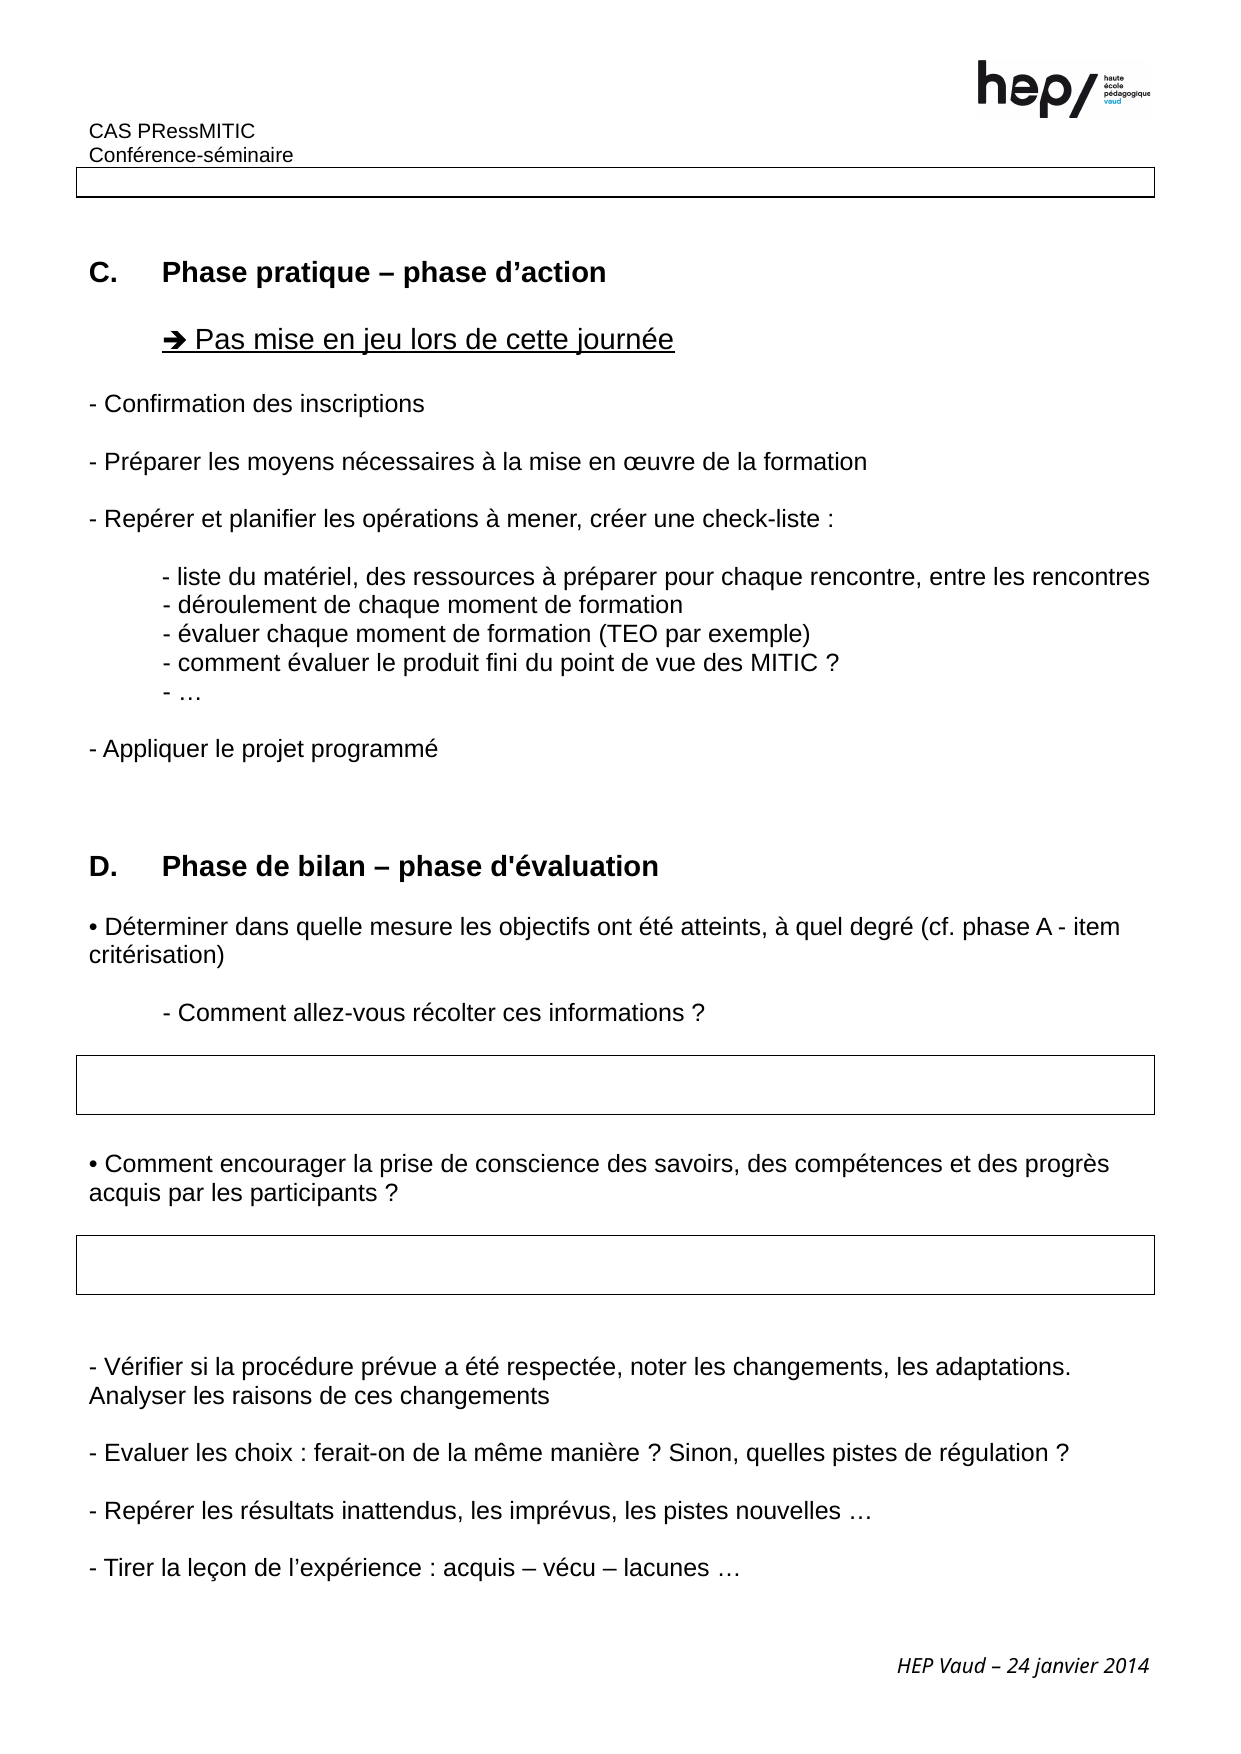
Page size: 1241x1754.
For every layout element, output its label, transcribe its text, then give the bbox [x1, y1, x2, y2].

table_header [77, 1236, 1154, 1294]
text - déroulement de chaque moment de formation [89, 590, 1152, 619]
text - Tirer la leçon de l’expérience : acquis – vécu – lacunes … [89, 1553, 1152, 1582]
text - Vérifier si la procédure prévue a été respectée, noter les changements, les adaptations. Analyser les raisons de ces changements [89, 1352, 1152, 1410]
list  Pas mise en jeu lors de cette journée [162, 322, 1152, 356]
text - évaluer chaque moment de formation (TEO par exemple) [89, 619, 1152, 648]
text - Préparer les moyens nécessaires à la mise en œuvre de la formation [89, 447, 1152, 475]
picture [978, 60, 1150, 118]
table_header [77, 1056, 1154, 1114]
text - comment évaluer le produit fini du point de vue des MITIC ? [89, 648, 1152, 677]
table_header [77, 168, 1154, 196]
text - Repérer et planifier les opérations à mener, créer une check-liste : [89, 504, 1152, 533]
text - liste du matériel, des ressources à préparer pour chaque rencontre, entre les rencontres [162, 562, 1152, 590]
text - … [89, 677, 1152, 705]
list Phase de bilan – phase d'évaluation [89, 849, 1152, 883]
list Phase pratique – phase d’action [89, 255, 1152, 288]
text - Appliquer le projet programmé [89, 734, 1152, 763]
text - Confirmation des inscriptions [89, 389, 1152, 418]
text • Comment encourager la prise de conscience des savoirs, des compétences et des progrès acquis par les participants ? [89, 1149, 1152, 1206]
text - Evaluer les choix : ferait-on de la même manière ? Sinon, quelles pistes de régulation ? [89, 1438, 1152, 1467]
text - Comment allez-vous récolter ces informations ? [89, 998, 1152, 1026]
text • Déterminer dans quelle mesure les objectifs ont été atteints, à quel degré (cf. phase A - item critérisation) [89, 911, 1152, 969]
text - Repérer les résultats inattendus, les imprévus, les pistes nouvelles … [89, 1496, 1152, 1525]
